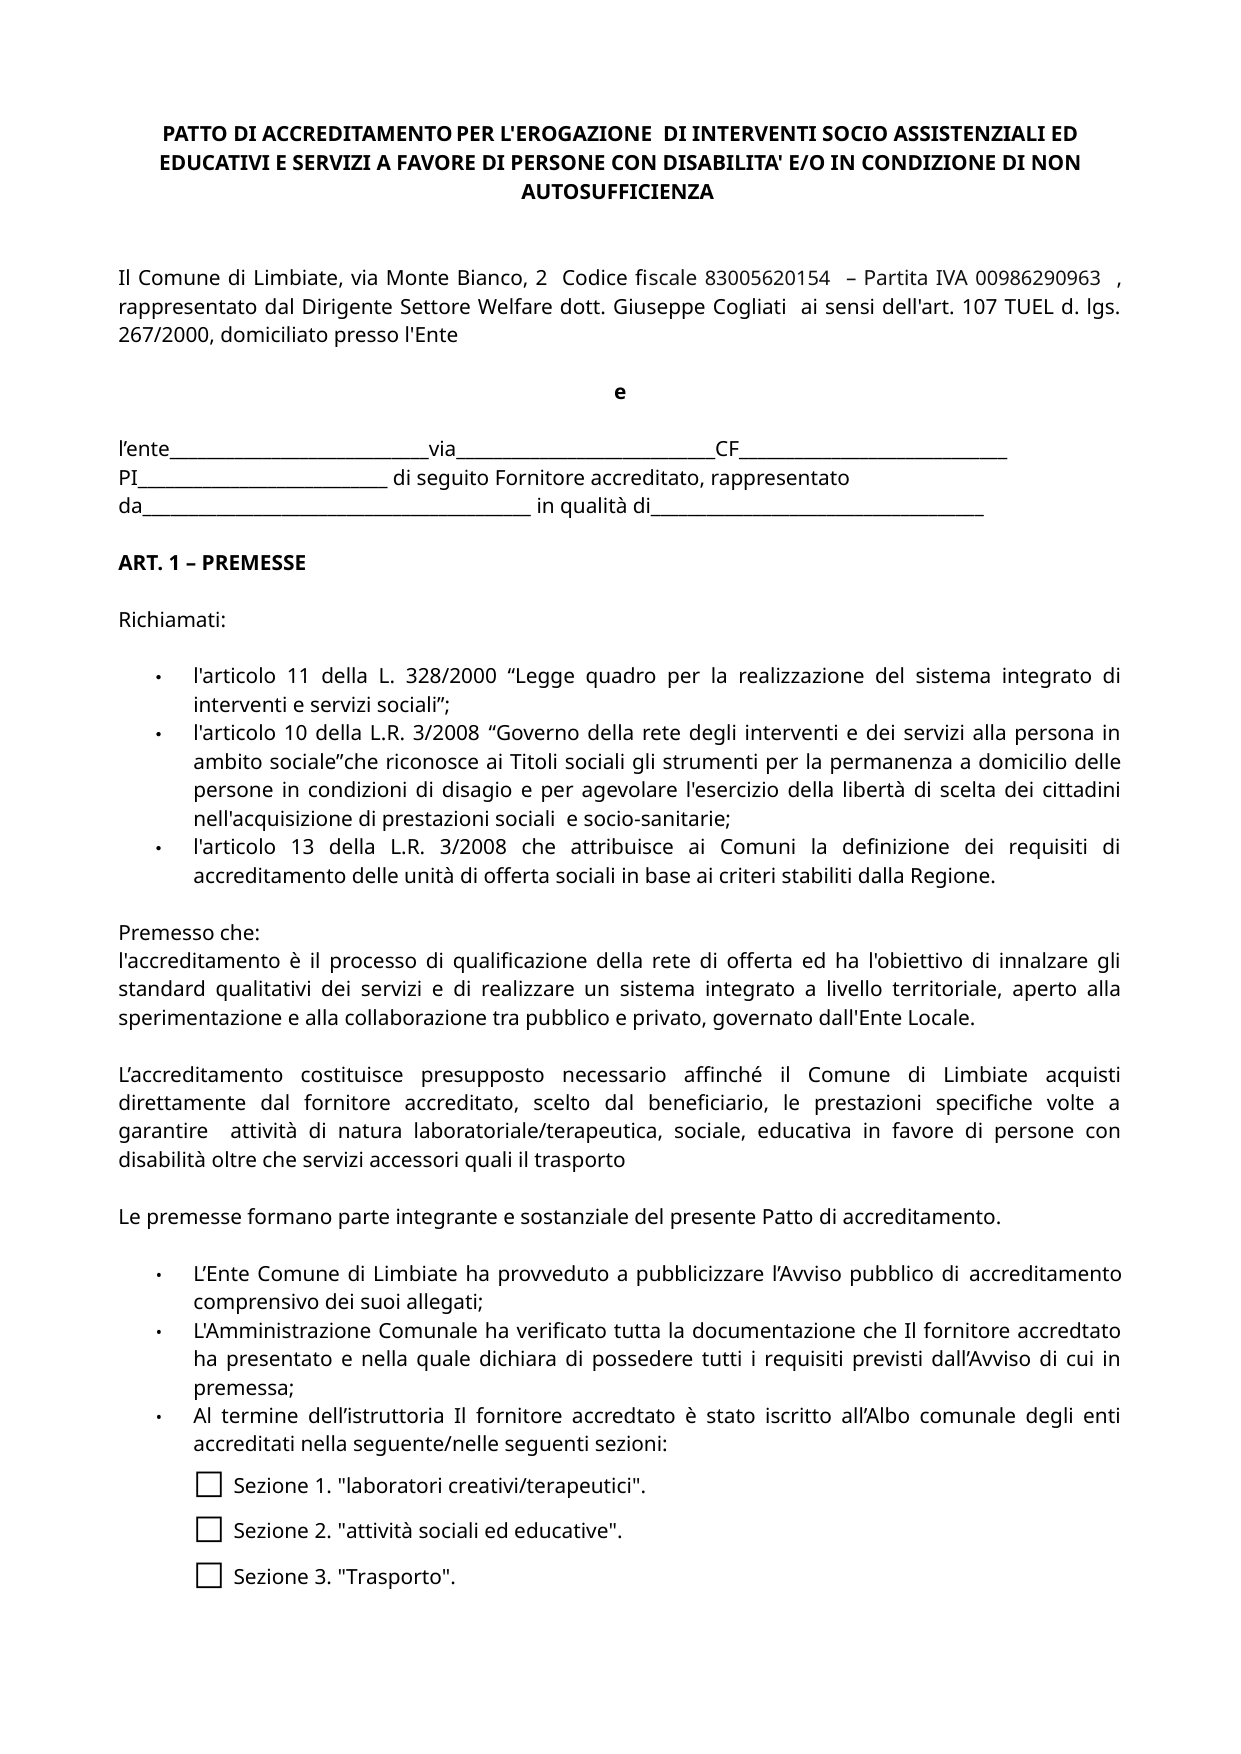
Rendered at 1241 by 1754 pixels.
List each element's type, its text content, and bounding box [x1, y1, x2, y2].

text Richiamati: [118, 605, 1122, 633]
list L'Amministrazione Comunale ha verificato tutta la documentazione che Il fornitore accredtato ha presentato e nella quale dichiara di possedere tutti i requisiti previsti dall’Avviso di cui in premessa; [156, 1316, 1122, 1401]
list l'articolo 11 della L. 328/2000 “Legge quadro per la realizzazione del sistema integrato di interventi e servizi sociali”; [156, 662, 1122, 718]
text PI___________________________ di seguito Fornitore accreditato, rappresentato [118, 463, 1122, 491]
text l'accreditamento è il processo di qualificazione della rete di offerta ed ha l'obiettivo di innalzare gli standard qualitativi dei servizi e di realizzare un sistema integrato a livello territoriale, aperto alla sperimentazione e alla collaborazione tra pubblico e privato, governato dall'Ente Locale. [118, 946, 1122, 1031]
list Al termine dell’istruttoria Il fornitore accredtato è stato iscritto all’Albo comunale degli enti accreditati nella seguente/nelle seguenti sezioni: [156, 1401, 1122, 1458]
list l'articolo 10 della L.R. 3/2008 “Governo della rete degli interventi e dei servizi alla persona in ambito sociale”che riconosce ai Titoli sociali gli strumenti per la permanenza a domicilio delle persone in condizioni di disagio e per agevolare l'esercizio della libertà di scelta dei cittadini nell'acquisizione di prestazioni sociali e socio-sanitarie; [156, 718, 1122, 832]
text Le premesse formano parte integrante e sostanziale del presente Patto di accreditamento. [118, 1202, 1122, 1230]
list L’Ente Comune di Limbiate ha provveduto a pubblicizzare l’Avviso pubblico di accreditamento comprensivo dei suoi allegati; [156, 1259, 1122, 1316]
text l’ente____________________________via____________________________CF_____________________________ [118, 434, 1122, 463]
list □ Sezione 2. "attività sociali ed educative". [156, 1503, 1122, 1549]
text da__________________________________________ in qualità di____________________________________ [118, 491, 1122, 519]
list l'articolo 13 della L.R. 3/2008 che attribuisce ai Comuni la definizione dei requisiti di accreditamento delle unità di offerta sociali in base ai criteri stabiliti dalla Regione. [156, 832, 1122, 889]
text PATTO DI ACCREDITAMENTO PER L'EROGAZIONE DI INTERVENTI SOCIO ASSISTENZIALI ED EDUCATIVI E SERVIZI A FAVORE DI PERSONE CON DISABILITA' E/O IN CONDIZIONE DI NON AUTOSUFFICIENZA [118, 118, 1122, 206]
text L’accreditamento costituisce presupposto necessario affinché il Comune di Limbiate acquisti direttamente dal fornitore accreditato, scelto dal beneficiario, le prestazioni specifiche volte a garantire attività di natura laboratoriale/terapeutica, sociale, educativa in favore di persone con disabilità oltre che servizi accessori quali il trasporto [118, 1060, 1122, 1173]
text ART. 1 – PREMESSE [118, 548, 1122, 576]
text Il Comune di Limbiate, via Monte Bianco, 2 Codice fiscale 83005620154 – Partita IVA 00986290963 , rappresentato dal Dirigente Settore Welfare dott. Giuseppe Cogliati ai sensi dell'art. 107 TUEL d. lgs. 267/2000, domiciliato presso l'Ente [118, 262, 1122, 349]
text e [118, 377, 1122, 406]
list □ Sezione 3. "Trasporto". [156, 1549, 1122, 1594]
text Premesso che: [118, 918, 1122, 946]
list □ Sezione 1. "laboratori creativi/terapeutici". [156, 1458, 1122, 1503]
